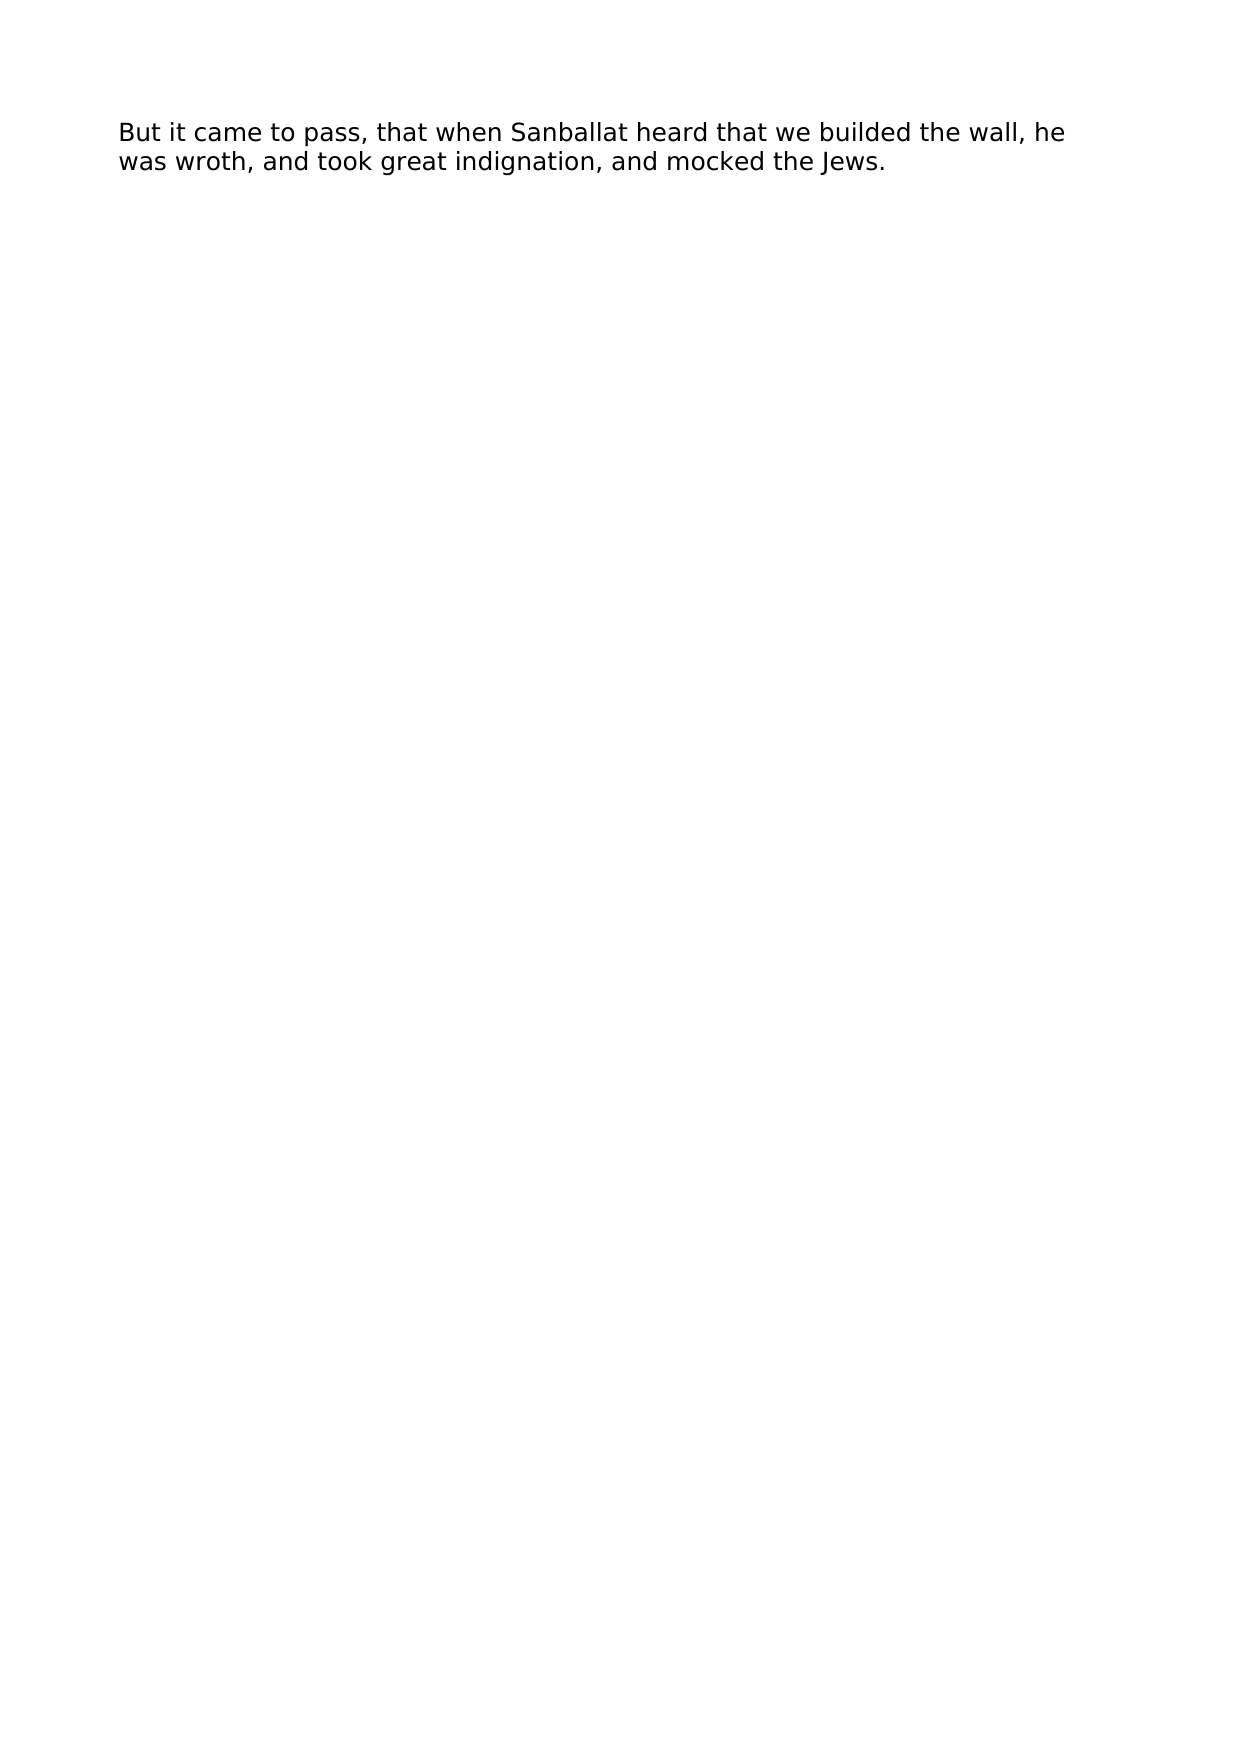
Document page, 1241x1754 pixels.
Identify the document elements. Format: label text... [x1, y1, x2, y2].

text But it came to pass, that when Sanballat heard that we builded the wall, he was wroth, and took great indignation, and mocked the Jews. [118, 118, 1122, 176]
